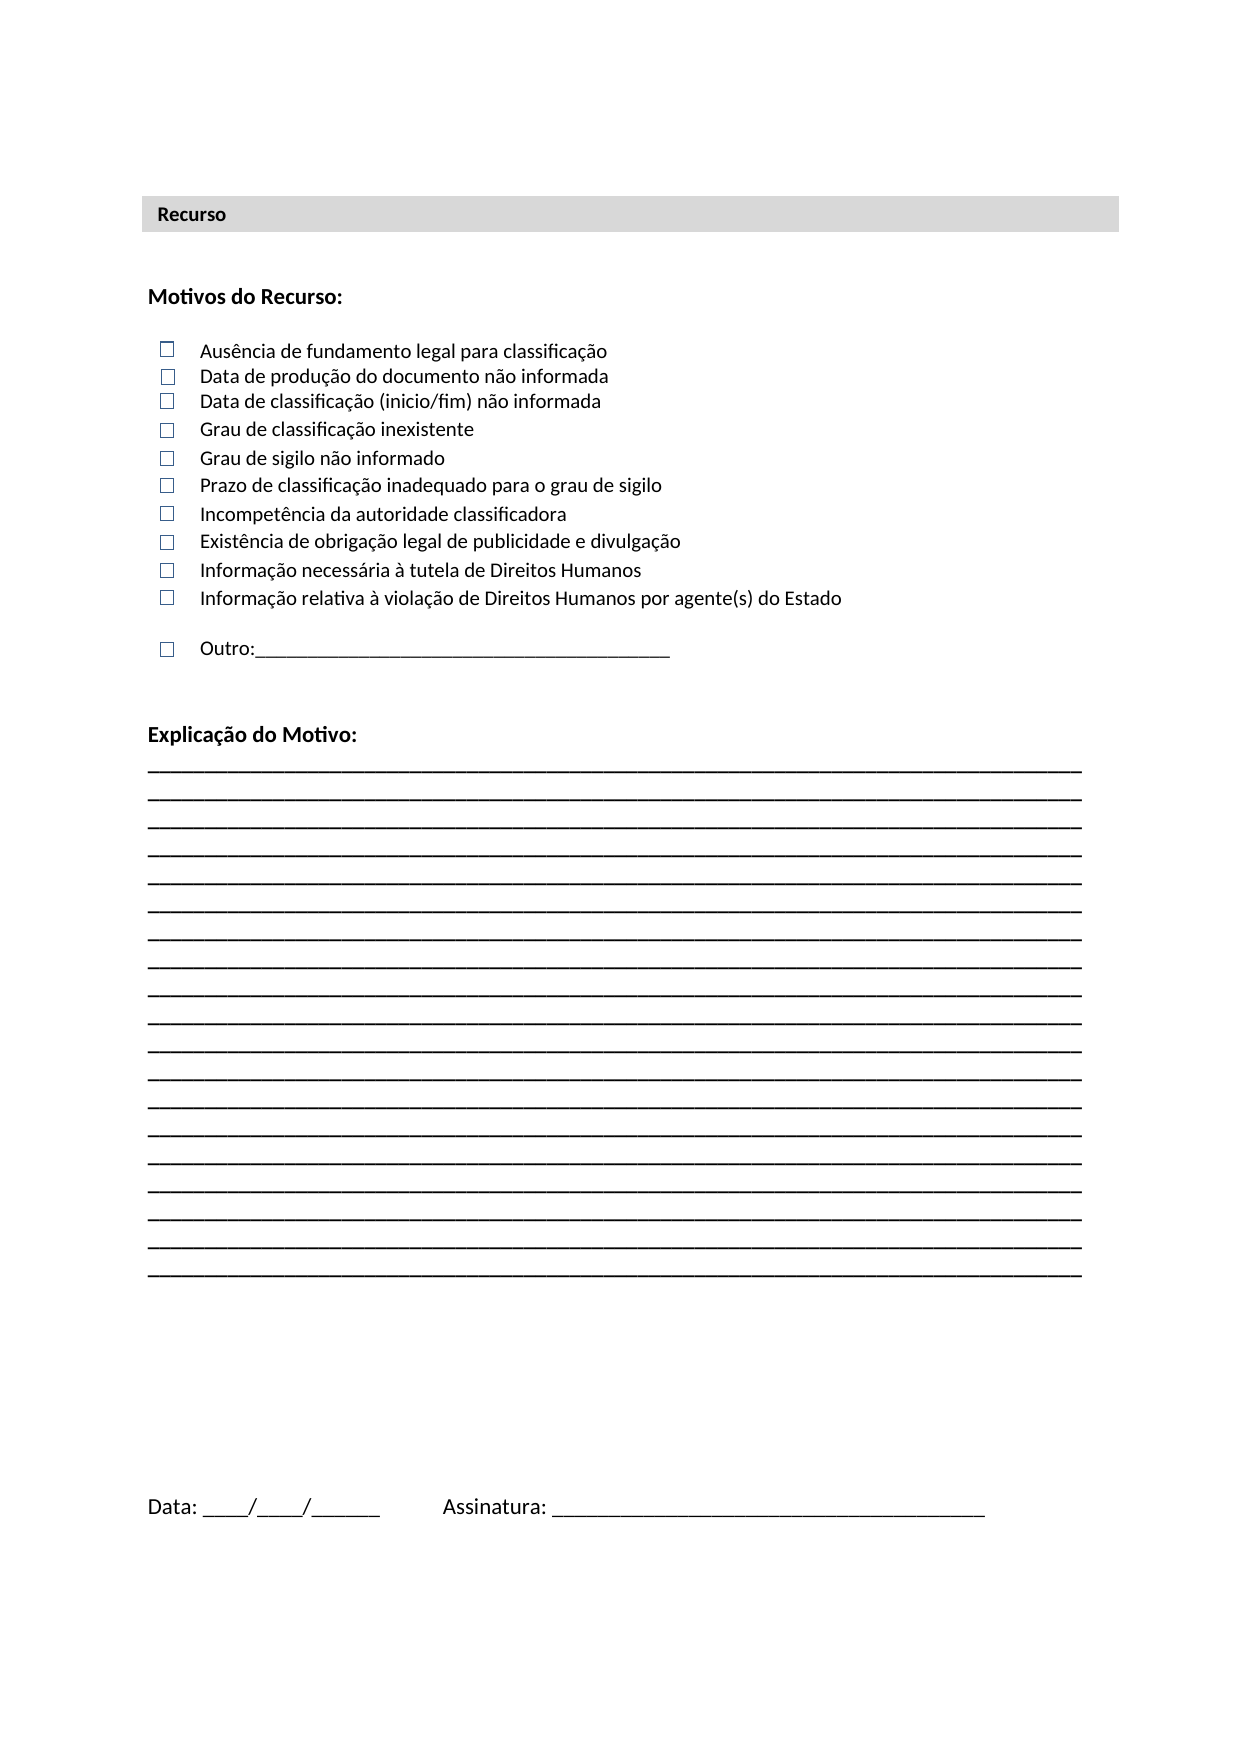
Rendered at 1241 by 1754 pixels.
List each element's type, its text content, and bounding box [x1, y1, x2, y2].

text Explicação do Motivo: [148, 720, 1092, 748]
table_header Ausência de fundamento legal para classificação Data de produção do documento não informada [189, 338, 1048, 389]
table_cell Incompetência da autoridade classificadora [189, 501, 1048, 529]
table_cell [148, 636, 188, 664]
table_cell Existência de obrigação legal de publicidade e divulgação [189, 529, 1048, 557]
table_cell Outro:________________________________________ [189, 636, 1048, 664]
table_cell [148, 585, 188, 636]
table_header [148, 338, 188, 389]
table_cell Grau de classificação inexistente [189, 417, 1048, 445]
text Data: ____/____/______ Assinatura: ______________________________________ [148, 1492, 1092, 1520]
table_cell [148, 557, 188, 585]
text ______________________________________________________________________________________________________________________________________________________________________________________________________________________________________________________________________________________________________________________________________________________________________________________________________________________________________________________________________________________________________________________________________________________________________________________________________________________________________________________________________________________________________________________________________________________________________________________________________________________________________________________________________________________________________________________________________________________________________________________________________________________________________________________________________________________________________________________________________________________________________________________________________________________________________________________________________________________________________________________________________________________________________________________________________________________________________________________________________________________________________________________________________________________________________________________________________________________ [148, 748, 1092, 1280]
table_cell [148, 473, 188, 501]
table_cell Prazo de classificação inadequado para o grau de sigilo [189, 473, 1048, 501]
table_cell [148, 445, 188, 473]
table_cell [148, 417, 188, 445]
table_cell [148, 529, 188, 557]
table_cell Data de classificação (inicio/fim) não informada [189, 389, 1048, 417]
table_cell [148, 389, 188, 417]
table_cell [148, 501, 188, 529]
table_cell Grau de sigilo não informado [189, 445, 1048, 473]
table_cell Informação relativa à violação de Direitos Humanos por agente(s) do Estado [189, 585, 1048, 636]
text Motivos do Recurso: [148, 254, 1092, 338]
table_cell Informação necessária à tutela de Direitos Humanos [189, 557, 1048, 585]
